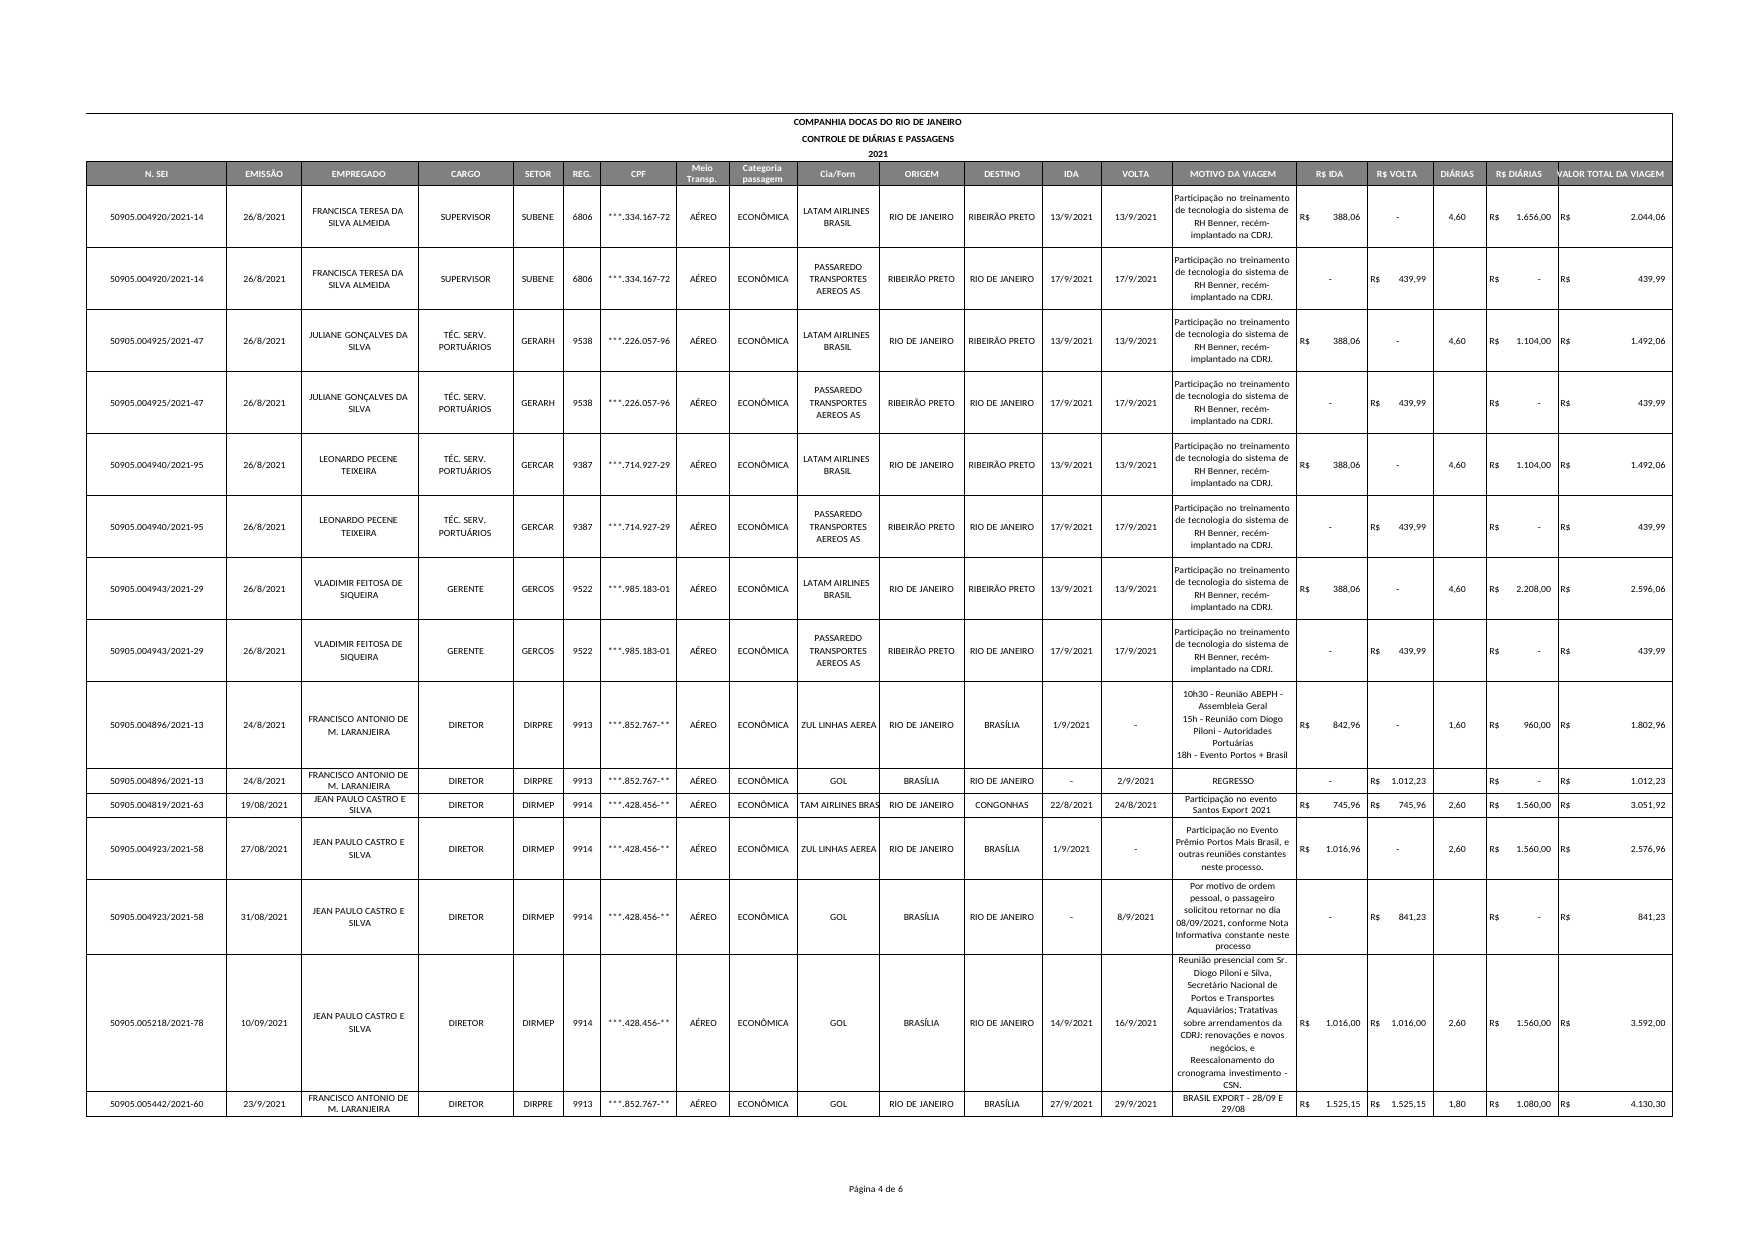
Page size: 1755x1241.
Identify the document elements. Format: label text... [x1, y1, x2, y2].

table_cell R$ [1559, 372, 1604, 433]
table_cell 4,60 [1434, 558, 1486, 619]
table_cell 4,60 [1434, 310, 1486, 371]
table_cell 1.492,06 [1604, 310, 1672, 371]
table_cell 6806 [564, 186, 600, 247]
table_cell 3.051,92 [1604, 794, 1672, 817]
table_cell R$ [1297, 955, 1319, 1091]
table_cell 13/9/2021 [1043, 310, 1101, 371]
table_cell SUPERVISOR [419, 248, 513, 309]
table_cell 50905.004925/2021-47 [87, 310, 226, 371]
table_cell TAM AIRLINES BRAS [798, 794, 879, 817]
table_cell [1434, 496, 1486, 557]
table_cell 8/9/2021 [1102, 880, 1172, 953]
table_cell Participação no treinamento de tecnologia do sistema de RH Benner, recém- implantado na CDRJ. [1173, 496, 1296, 557]
table_cell 439,99 [1388, 372, 1433, 433]
table_cell 1,60 [1434, 682, 1486, 768]
table_cell ECONÔMICA [730, 310, 797, 371]
table_cell 1/9/2021 [1043, 818, 1101, 879]
table_cell 1.080,00 [1511, 1092, 1558, 1116]
table_cell - [1511, 372, 1558, 433]
table_cell ***.428.456-** [601, 818, 676, 879]
table_cell 17/9/2021 [1102, 496, 1172, 557]
table_cell - [1102, 682, 1172, 768]
table_cell RIO DE JANEIRO [965, 880, 1042, 953]
table_cell GERENTE [419, 620, 513, 681]
table_cell [1434, 769, 1486, 793]
table_cell PASSAREDO TRANSPORTES AEREOS AS [798, 496, 879, 557]
table_cell ***.714.927-29 [601, 434, 676, 495]
table_cell 50905.004940/2021-95 [87, 434, 226, 495]
table_cell 9914 [564, 818, 600, 879]
table_cell - [1043, 769, 1101, 793]
table_cell 6806 [564, 248, 600, 309]
table_cell 439,99 [1604, 372, 1672, 433]
table_cell EMISSÃO [227, 162, 301, 185]
table_cell 1.525,15 [1319, 1092, 1367, 1116]
table_cell R$ [1487, 880, 1511, 953]
table_cell DIRETOR [419, 1092, 513, 1116]
table_cell AÉREO [677, 818, 729, 879]
table_cell RIO DE JANEIRO [965, 620, 1042, 681]
table_cell 31/08/2021 [227, 880, 301, 953]
table_cell TÉC. SERV. PORTUÁRIOS [419, 434, 513, 495]
table_cell [1434, 372, 1486, 433]
table_cell AÉREO [677, 1092, 729, 1116]
table_cell R$ DIÁRIAS [1487, 162, 1558, 185]
table_cell 17/9/2021 [1102, 248, 1172, 309]
table_cell R$ [1487, 372, 1511, 433]
table_cell ***.226.057-96 [601, 372, 676, 433]
table_cell ECONÔMICA [730, 434, 797, 495]
table_cell 745,96 [1388, 794, 1433, 817]
table_cell 50905.004819/2021-63 [87, 794, 226, 817]
table_cell 50905.004896/2021-13 [87, 769, 226, 793]
table_cell R$ [1559, 818, 1604, 879]
table_cell AÉREO [677, 769, 729, 793]
table_cell FRANCISCA TERESA DA SILVA ALMEIDA [302, 248, 418, 309]
table_cell - [1368, 682, 1433, 768]
table_cell 2,60 [1434, 818, 1486, 879]
table_cell ***.985.183-01 [601, 620, 676, 681]
table_cell - [1368, 558, 1433, 619]
table_cell ECONÔMICA [730, 186, 797, 247]
table_cell JULIANE GONÇALVES DA SILVA [302, 372, 418, 433]
table_cell 19/08/2021 [227, 794, 301, 817]
table_cell ***.985.183-01 [601, 558, 676, 619]
table_cell DIRMEP [514, 880, 563, 953]
table_cell 26/8/2021 [227, 186, 301, 247]
table_cell RIBEIRÃO PRETO [880, 496, 964, 557]
table_cell R$ [1487, 818, 1511, 879]
table_cell - [1297, 496, 1367, 557]
table_cell R$ [1559, 186, 1604, 247]
table_cell RIO DE JANEIRO [965, 769, 1042, 793]
table_cell ECONÔMICA [730, 880, 797, 953]
table_cell ECONÔMICA [730, 955, 797, 1091]
table_cell - [1368, 434, 1433, 495]
table_cell 13/9/2021 [1043, 186, 1101, 247]
table_cell SETOR [514, 162, 563, 185]
table_cell AÉREO [677, 248, 729, 309]
table_cell ECONÔMICA [730, 1092, 797, 1116]
table_cell EMPREGADO [302, 162, 418, 185]
table_cell N. SEI [87, 162, 226, 185]
table_cell ECONÔMICA [730, 794, 797, 817]
table_cell ECONÔMICA [730, 372, 797, 433]
table_cell DIRPRE [514, 1092, 563, 1116]
table_cell AÉREO [677, 558, 729, 619]
table_cell REG. [564, 162, 600, 185]
table_cell VLADIMIR FEITOSA DE SIQUEIRA [302, 620, 418, 681]
table_cell R$ [1368, 794, 1388, 817]
table_cell 2.576,96 [1604, 818, 1672, 879]
table_cell - [1511, 248, 1558, 309]
table_cell 13/9/2021 [1043, 558, 1101, 619]
table_cell 1.656,00 [1511, 186, 1558, 247]
table_cell R$ [1559, 310, 1604, 371]
table_cell AÉREO [677, 310, 729, 371]
table_cell 13/9/2021 [1102, 558, 1172, 619]
table_cell - [1511, 496, 1558, 557]
table_cell 439,99 [1604, 496, 1672, 557]
table_cell AÉREO [677, 372, 729, 433]
table_cell 24/8/2021 [227, 682, 301, 768]
table_cell 50905.004940/2021-95 [87, 496, 226, 557]
table_cell R$ [1559, 1092, 1604, 1116]
table_cell 26/8/2021 [227, 434, 301, 495]
table_cell GERCAR [514, 434, 563, 495]
table_cell SUBENE [514, 186, 563, 247]
table_cell ***.714.927-29 [601, 496, 676, 557]
table_cell 17/9/2021 [1043, 372, 1101, 433]
table_cell PASSAREDO TRANSPORTES AEREOS AS [798, 620, 879, 681]
table_cell GERARH [514, 310, 563, 371]
table_cell 10h30 - Reunião ABEPH - Assembleia Geral 15h - Reunião com Diogo Piloni - Autoridades Portuárias 18h - Evento Portos + Brasil [1173, 682, 1296, 768]
table_cell Participação no treinamento de tecnologia do sistema de RH Benner, recém- implantado na CDRJ. [1173, 434, 1296, 495]
table_cell PASSAREDO TRANSPORTES AEREOS AS [798, 372, 879, 433]
table_cell JEAN PAULO CASTRO E SILVA [302, 818, 418, 879]
table_cell R$ IDA [1297, 162, 1367, 185]
table_cell 439,99 [1604, 248, 1672, 309]
table_cell ***.852.767-** [601, 1092, 676, 1116]
table_cell 26/8/2021 [227, 248, 301, 309]
table_cell DIRMEP [514, 818, 563, 879]
table_cell R$ [1297, 310, 1319, 371]
table_cell - [1511, 769, 1558, 793]
table_cell DIRETOR [419, 880, 513, 953]
table_cell R$ [1487, 769, 1511, 793]
table_header COMPANHIA DOCAS DO RIO DE JANEIRO CONTROLE DE DIÁRIAS E PASSAGENS 2021 [86, 114, 1672, 161]
table_cell ***.428.456-** [601, 794, 676, 817]
table_cell RIO DE JANEIRO [965, 248, 1042, 309]
table_cell DIRETOR [419, 682, 513, 768]
table_cell R$ [1559, 794, 1604, 817]
table_cell R$ [1368, 248, 1388, 309]
table_cell 1,80 [1434, 1092, 1486, 1116]
table_cell 960,00 [1511, 682, 1558, 768]
table_cell R$ [1487, 620, 1511, 681]
table_cell DIRETOR [419, 794, 513, 817]
table_cell IDA [1043, 162, 1101, 185]
table_cell 50905.004925/2021-47 [87, 372, 226, 433]
table_cell R$ [1297, 818, 1319, 879]
table_cell 26/8/2021 [227, 558, 301, 619]
table_cell 29/9/2021 [1102, 1092, 1172, 1116]
table_cell TÉC. SERV. PORTUÁRIOS [419, 310, 513, 371]
table_cell Participação no evento Santos Export 2021 [1173, 794, 1296, 817]
table_cell 9914 [564, 880, 600, 953]
table_cell 50905.004920/2021-14 [87, 186, 226, 247]
table_cell 50905.005442/2021-60 [87, 1092, 226, 1116]
table_cell GERCOS [514, 558, 563, 619]
table_cell Participação no treinamento de tecnologia do sistema de RH Benner, recém- implantado na CDRJ. [1173, 186, 1296, 247]
table_cell 17/9/2021 [1043, 620, 1101, 681]
table_cell 2,60 [1434, 955, 1486, 1091]
table_cell R$ [1487, 496, 1511, 557]
table_cell 2.596,06 [1604, 558, 1672, 619]
table_cell R$ [1559, 620, 1604, 681]
table_cell ECONÔMICA [730, 558, 797, 619]
table_cell ***.226.057-96 [601, 310, 676, 371]
table_cell 26/8/2021 [227, 496, 301, 557]
table_cell CPF [601, 162, 676, 185]
table_cell RIO DE JANEIRO [880, 310, 964, 371]
table_cell 4,60 [1434, 434, 1486, 495]
table_cell RIBEIRÃO PRETO [880, 248, 964, 309]
table_cell VALOR TOTAL DA VIAGEM [1559, 162, 1672, 185]
table_cell BRASÍLIA [965, 682, 1042, 768]
table_cell Participação no treinamento de tecnologia do sistema de RH Benner, recém- implantado na CDRJ. [1173, 372, 1296, 433]
table_cell R$ [1487, 558, 1511, 619]
table_cell R$ [1559, 769, 1604, 793]
table_cell 1.560,00 [1511, 794, 1558, 817]
table_cell LATAM AIRLINES BRASIL [798, 434, 879, 495]
table_cell RIO DE JANEIRO [880, 186, 964, 247]
table_cell FRANCISCO ANTONIO DE M. LARANJEIRA [302, 1092, 418, 1116]
table_cell SUPERVISOR [419, 186, 513, 247]
table_cell R$ [1368, 955, 1388, 1091]
table_cell JEAN PAULO CASTRO E SILVA [302, 955, 418, 1091]
table_cell Por motivo de ordem pessoal, o passageiro solicitou retornar no dia 08/09/2021, conforme Nota Informativa constante neste processo [1173, 880, 1296, 953]
table_cell 9913 [564, 682, 600, 768]
table_cell 9522 [564, 620, 600, 681]
table_cell R$ [1368, 1092, 1388, 1116]
table_cell AÉREO [677, 682, 729, 768]
table_cell R$ [1559, 248, 1604, 309]
table_cell 4,60 [1434, 186, 1486, 247]
table_cell PASSAREDO TRANSPORTES AEREOS AS [798, 248, 879, 309]
table_cell 3.592,00 [1604, 955, 1672, 1091]
table_cell 439,99 [1388, 248, 1433, 309]
table_cell 1.560,00 [1511, 818, 1558, 879]
table_cell 388,06 [1319, 310, 1367, 371]
table_cell DIRETOR [419, 818, 513, 879]
table_cell R$ [1487, 682, 1511, 768]
table_cell LATAM AIRLINES BRASIL [798, 310, 879, 371]
table_cell GOL [798, 880, 879, 953]
table_cell R$ [1368, 880, 1388, 953]
table_cell AÉREO [677, 186, 729, 247]
table_cell AÉREO [677, 794, 729, 817]
table_cell 9387 [564, 434, 600, 495]
table_cell BRASIL EXPORT - 28/09 E 29/08 [1173, 1092, 1296, 1116]
table_cell R$ [1487, 248, 1511, 309]
table_cell R$ [1368, 372, 1388, 433]
table_cell ZUL LINHAS AEREA [798, 682, 879, 768]
table_cell GERCOS [514, 620, 563, 681]
table_cell RIBEIRÃO PRETO [965, 558, 1042, 619]
table_cell ZUL LINHAS AEREA [798, 818, 879, 879]
table_cell BRASÍLIA [880, 769, 964, 793]
table_cell ECONÔMICA [730, 818, 797, 879]
table_cell R$ [1297, 794, 1319, 817]
table_cell CONGONHAS [965, 794, 1042, 817]
table_cell 9387 [564, 496, 600, 557]
table_cell FRANCISCO ANTONIO DE M. LARANJEIRA [302, 769, 418, 793]
table_cell 388,06 [1319, 558, 1367, 619]
table_cell R$ VOLTA [1368, 162, 1433, 185]
table_cell R$ [1487, 310, 1511, 371]
table_cell R$ [1368, 620, 1388, 681]
table_cell Participação no Evento Prêmio Portos Mais Brasil, e outras reuniões constantes neste processo. [1173, 818, 1296, 879]
table_cell 24/8/2021 [1102, 794, 1172, 817]
table_cell R$ [1297, 186, 1319, 247]
table_cell 1.104,00 [1511, 310, 1558, 371]
table_cell 17/9/2021 [1043, 248, 1101, 309]
table_cell 1/9/2021 [1043, 682, 1101, 768]
table_cell 9913 [564, 769, 600, 793]
table_cell ***.428.456-** [601, 955, 676, 1091]
table_cell ECONÔMICA [730, 682, 797, 768]
table_cell RIO DE JANEIRO [880, 558, 964, 619]
table_cell Participação no treinamento de tecnologia do sistema de RH Benner, recém- implantado na CDRJ. [1173, 310, 1296, 371]
table_cell ECONÔMICA [730, 620, 797, 681]
table_cell 841,23 [1388, 880, 1433, 953]
table_cell - [1297, 372, 1367, 433]
table_cell SUBENE [514, 248, 563, 309]
table_cell DESTINO [965, 162, 1042, 185]
table_cell BRASÍLIA [965, 1092, 1042, 1116]
table_cell REGRESSO [1173, 769, 1296, 793]
table_cell 1.012,23 [1388, 769, 1433, 793]
table_cell - [1297, 248, 1367, 309]
table_cell 1.104,00 [1511, 434, 1558, 495]
table_cell DIRMEP [514, 794, 563, 817]
table_cell - [1043, 880, 1101, 953]
table_cell MOTIVO DA VIAGEM [1173, 162, 1296, 185]
table_cell DIRMEP [514, 955, 563, 1091]
table_cell 1.492,06 [1604, 434, 1672, 495]
table_cell LEONARDO PECENE TEIXEIRA [302, 496, 418, 557]
table_cell ***.428.456-** [601, 880, 676, 953]
table_cell 17/9/2021 [1043, 496, 1101, 557]
table_cell - [1297, 880, 1367, 953]
table_cell R$ [1487, 1092, 1511, 1116]
table_cell 50905.004920/2021-14 [87, 248, 226, 309]
table_cell 13/9/2021 [1102, 310, 1172, 371]
table_cell DIRETOR [419, 955, 513, 1091]
table_cell 2.044,06 [1604, 186, 1672, 247]
table_cell BRASÍLIA [880, 880, 964, 953]
table_cell 439,99 [1388, 496, 1433, 557]
table_cell R$ [1559, 558, 1604, 619]
table_cell 23/9/2021 [227, 1092, 301, 1116]
table_cell AÉREO [677, 955, 729, 1091]
table_cell FRANCISCA TERESA DA SILVA ALMEIDA [302, 186, 418, 247]
table_cell 9522 [564, 558, 600, 619]
table_cell Meio Transp. [677, 162, 729, 185]
table_cell R$ [1487, 955, 1511, 1091]
table_cell 9538 [564, 310, 600, 371]
table_cell ECONÔMICA [730, 769, 797, 793]
table_cell GERENTE [419, 558, 513, 619]
table_cell 2/9/2021 [1102, 769, 1172, 793]
table_cell RIBEIRÃO PRETO [965, 310, 1042, 371]
table_cell R$ [1559, 880, 1604, 953]
table_cell Participação no treinamento de tecnologia do sistema de RH Benner, recém- implantado na CDRJ. [1173, 620, 1296, 681]
table_cell 16/9/2021 [1102, 955, 1172, 1091]
table_cell JEAN PAULO CASTRO E SILVA [302, 794, 418, 817]
table_cell 1.016,00 [1319, 955, 1367, 1091]
table_cell 50905.005218/2021-78 [87, 955, 226, 1091]
table_cell R$ [1297, 1092, 1319, 1116]
table_cell GERCAR [514, 496, 563, 557]
table_cell ***.852.767-** [601, 682, 676, 768]
table_cell 1.012,23 [1604, 769, 1672, 793]
table_cell 22/8/2021 [1043, 794, 1101, 817]
table_cell [1434, 248, 1486, 309]
table_cell 439,99 [1388, 620, 1433, 681]
table_cell 2,60 [1434, 794, 1486, 817]
table_cell 1.802,96 [1604, 682, 1672, 768]
table_cell ORIGEM [880, 162, 964, 185]
table_cell RIO DE JANEIRO [880, 818, 964, 879]
table_cell R$ [1487, 434, 1511, 495]
table_cell TÉC. SERV. PORTUÁRIOS [419, 372, 513, 433]
table_cell 10/09/2021 [227, 955, 301, 1091]
table_cell JULIANE GONÇALVES DA SILVA [302, 310, 418, 371]
table_cell 50905.004943/2021-29 [87, 558, 226, 619]
table_cell GERARH [514, 372, 563, 433]
table_cell AÉREO [677, 434, 729, 495]
table_cell BRASÍLIA [965, 818, 1042, 879]
table_cell R$ [1559, 955, 1604, 1091]
table_cell 1.525,15 [1388, 1092, 1433, 1116]
table_cell 14/9/2021 [1043, 955, 1101, 1091]
table_cell ***.852.767-** [601, 769, 676, 793]
table_cell 50905.004896/2021-13 [87, 682, 226, 768]
table_cell 745,96 [1319, 794, 1367, 817]
table_cell 27/08/2021 [227, 818, 301, 879]
table_cell 26/8/2021 [227, 372, 301, 433]
table_cell RIO DE JANEIRO [880, 1092, 964, 1116]
table_cell - [1511, 880, 1558, 953]
table_cell 13/9/2021 [1043, 434, 1101, 495]
table_cell 17/9/2021 [1102, 620, 1172, 681]
table_cell R$ [1368, 769, 1388, 793]
table_cell FRANCISCO ANTONIO DE M. LARANJEIRA [302, 682, 418, 768]
table_cell RIBEIRÃO PRETO [965, 434, 1042, 495]
table_cell ECONÔMICA [730, 248, 797, 309]
table_cell DIRPRE [514, 682, 563, 768]
table_cell - [1297, 620, 1367, 681]
table_cell 388,06 [1319, 186, 1367, 247]
table_cell RIO DE JANEIRO [880, 434, 964, 495]
table_cell RIBEIRÃO PRETO [880, 372, 964, 433]
table_cell AÉREO [677, 620, 729, 681]
table_cell R$ [1559, 496, 1604, 557]
table_cell LEONARDO PECENE TEIXEIRA [302, 434, 418, 495]
table_cell R$ [1487, 186, 1511, 247]
table_cell 1.016,96 [1319, 818, 1367, 879]
table_cell R$ [1297, 682, 1319, 768]
table_cell R$ [1487, 794, 1511, 817]
table_cell DIÁRIAS [1434, 162, 1486, 185]
table_cell RIO DE JANEIRO [880, 682, 964, 768]
table_cell GOL [798, 1092, 879, 1116]
table_cell - [1368, 818, 1433, 879]
table_cell GOL [798, 955, 879, 1091]
table_cell R$ [1368, 496, 1388, 557]
table_cell 27/9/2021 [1043, 1092, 1101, 1116]
table_cell 13/9/2021 [1102, 186, 1172, 247]
table_cell 17/9/2021 [1102, 372, 1172, 433]
table_cell 439,99 [1604, 620, 1672, 681]
table_cell - [1368, 310, 1433, 371]
table_cell - [1297, 769, 1367, 793]
table_cell 24/8/2021 [227, 769, 301, 793]
table_cell LATAM AIRLINES BRASIL [798, 558, 879, 619]
table_cell - [1511, 620, 1558, 681]
table_cell Participação no treinamento de tecnologia do sistema de RH Benner, recém- implantado na CDRJ. [1173, 248, 1296, 309]
table_cell [1434, 620, 1486, 681]
table_cell LATAM AIRLINES BRASIL [798, 186, 879, 247]
table_cell 9914 [564, 955, 600, 1091]
table_cell AÉREO [677, 880, 729, 953]
table_cell 4.130,30 [1604, 1092, 1672, 1116]
table_cell 50905.004923/2021-58 [87, 880, 226, 953]
table_cell RIO DE JANEIRO [965, 496, 1042, 557]
table_cell 1.560,00 [1511, 955, 1558, 1091]
table_cell ECONÔMICA [730, 496, 797, 557]
table_cell [1434, 880, 1486, 953]
table_cell Categoria passagem [730, 162, 797, 185]
table_cell DIRETOR [419, 769, 513, 793]
table_cell 50905.004943/2021-29 [87, 620, 226, 681]
table_cell JEAN PAULO CASTRO E SILVA [302, 880, 418, 953]
table_cell TÉC. SERV. PORTUÁRIOS [419, 496, 513, 557]
table_cell 50905.004923/2021-58 [87, 818, 226, 879]
table_cell - [1102, 818, 1172, 879]
table_cell RIBEIRÃO PRETO [880, 620, 964, 681]
table_cell 9538 [564, 372, 600, 433]
table_cell 842,96 [1319, 682, 1367, 768]
table_cell VLADIMIR FEITOSA DE SIQUEIRA [302, 558, 418, 619]
table_cell DIRPRE [514, 769, 563, 793]
table_cell 1.016,00 [1388, 955, 1433, 1091]
table_cell - [1368, 186, 1433, 247]
table_cell BRASÍLIA [880, 955, 964, 1091]
table_cell RIO DE JANEIRO [965, 372, 1042, 433]
table_cell 841,23 [1604, 880, 1672, 953]
table_cell 2.208,00 [1511, 558, 1558, 619]
table_cell VOLTA [1102, 162, 1172, 185]
table_cell R$ [1559, 682, 1604, 768]
table_cell R$ [1297, 434, 1319, 495]
table_cell Reunião presencial com Sr. Diogo Piloni e Silva, Secretário Nacional de Portos e Transportes Aquaviários; Tratativas sobre arrendamentos da CDRJ: renovações e novos negócios, e Reescalonamento do cronograma investimento - CSN. [1173, 955, 1296, 1091]
table_cell 9914 [564, 794, 600, 817]
table_cell CARGO [419, 162, 513, 185]
table_cell Participação no treinamento de tecnologia do sistema de RH Benner, recém- implantado na CDRJ. [1173, 558, 1296, 619]
table_cell R$ [1559, 434, 1604, 495]
table_cell 13/9/2021 [1102, 434, 1172, 495]
table_cell RIBEIRÃO PRETO [965, 186, 1042, 247]
table_cell R$ [1297, 558, 1319, 619]
table_cell RIO DE JANEIRO [965, 955, 1042, 1091]
table_cell ***.334.167-72 [601, 186, 676, 247]
table_cell Cia/Forn [798, 162, 879, 185]
table_cell RIO DE JANEIRO [880, 794, 964, 817]
table_cell 388,06 [1319, 434, 1367, 495]
table_cell GOL [798, 769, 879, 793]
table_cell 26/8/2021 [227, 310, 301, 371]
table_cell AÉREO [677, 496, 729, 557]
table_cell 26/8/2021 [227, 620, 301, 681]
table_cell ***.334.167-72 [601, 248, 676, 309]
table_cell 9913 [564, 1092, 600, 1116]
